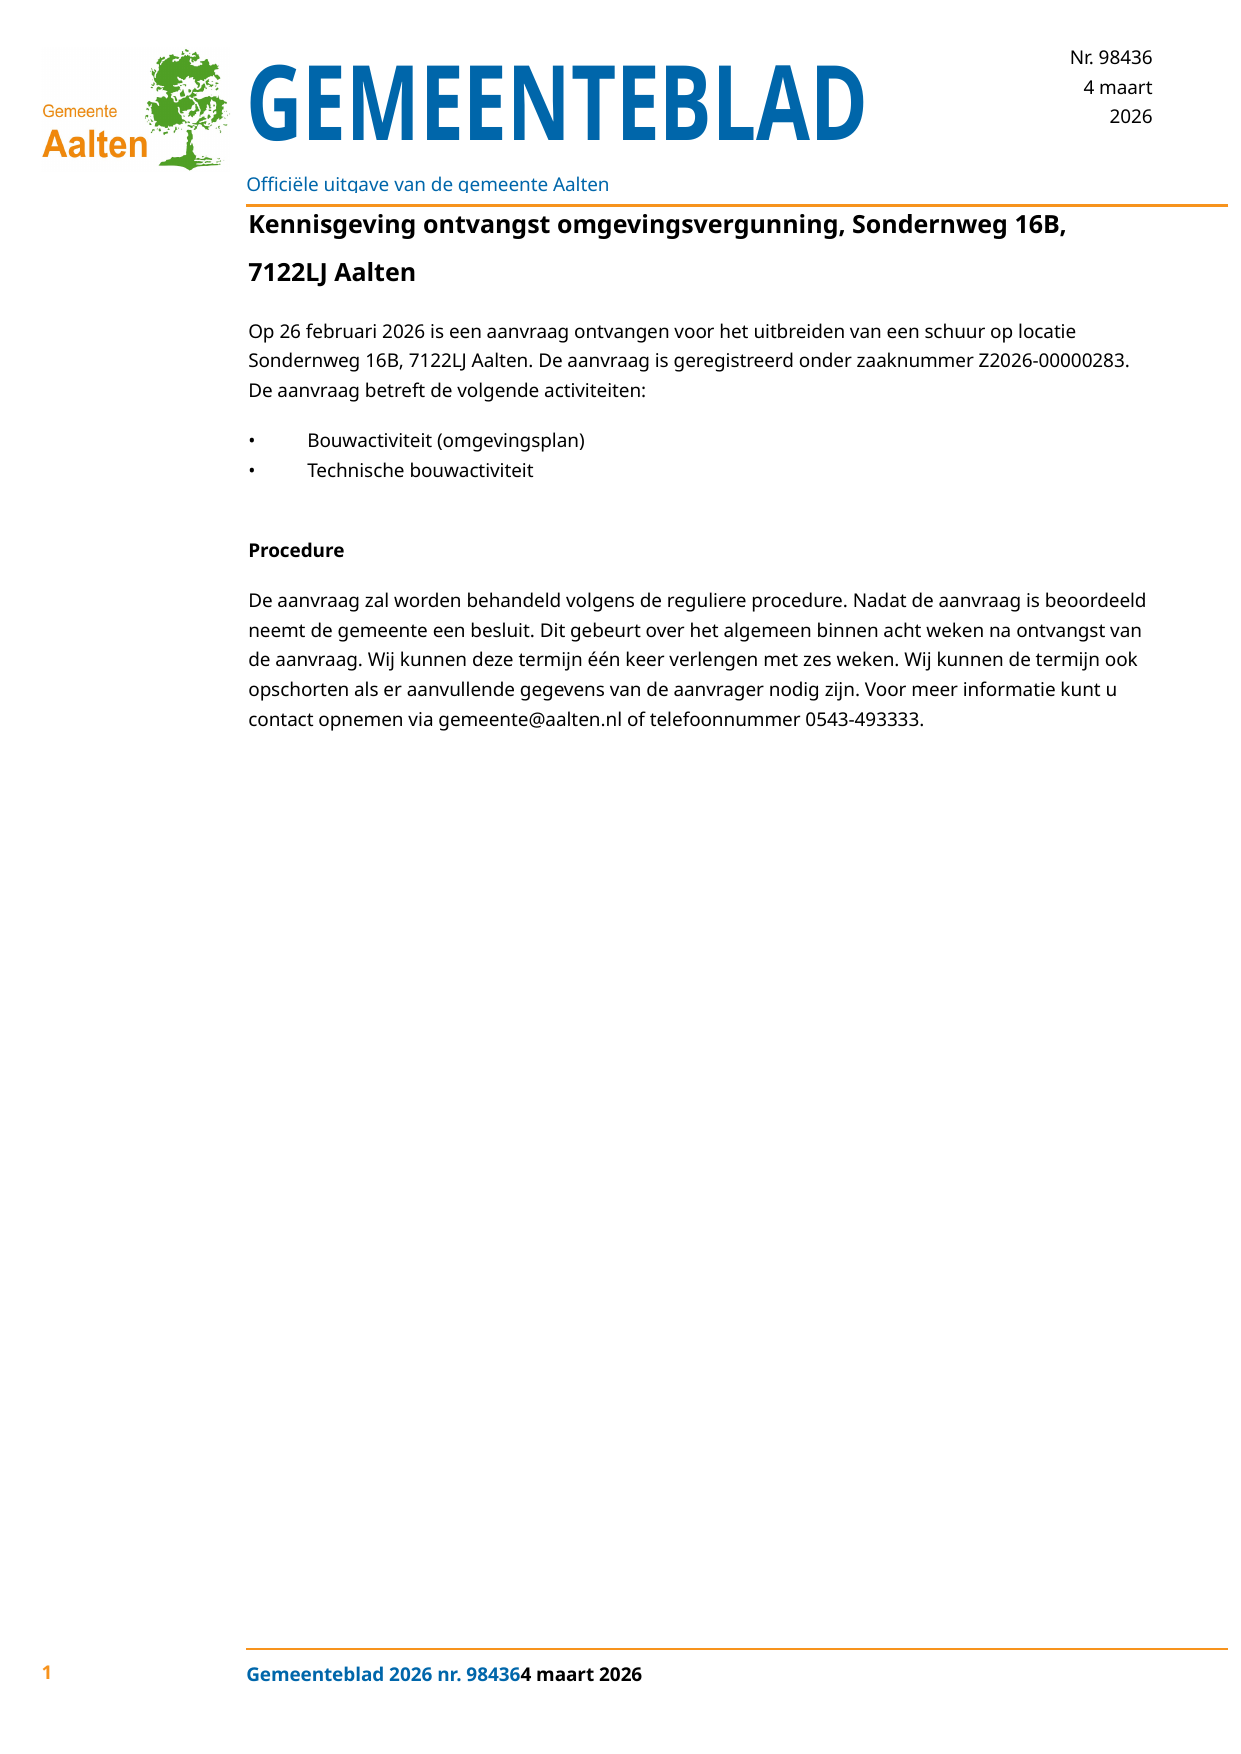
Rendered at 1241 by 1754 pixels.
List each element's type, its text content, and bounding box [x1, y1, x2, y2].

text Kennisgeving ontvangst omgevingsvergunning, Sondernweg 16B, 7122LJ Aalten [248, 207, 1152, 288]
list Technische bouwactiviteit [248, 457, 1152, 483]
picture [41, 47, 231, 172]
list Bouwactiviteit (omgevingsplan) [248, 427, 1152, 453]
text Procedure [248, 537, 1152, 563]
text De aanvraag zal worden behandeld volgens de reguliere procedure. Nadat de aanvraag is beoordeeld neemt de gemeente een besluit. Dit gebeurt over het algemeen binnen acht weken na ontvangst van de aanvraag. Wij kunnen deze termijn één keer verlengen met zes weken. Wij kunnen de termijn ook opschorten als er aanvullende gegevens van de aanvrager nodig zijn. Voor meer informatie kunt u contact opnemen via gemeente@aalten.nl of telefoonnummer 0543-493333. [248, 587, 1152, 732]
text Op 26 februari 2026 is een aanvraag ontvangen voor het uitbreiden van een schuur op locatie Sondernweg 16B, 7122LJ Aalten. De aanvraag is geregistreerd onder zaaknummer Z2026-00000283. De aanvraag betreft de volgende activiteiten: [248, 318, 1152, 403]
